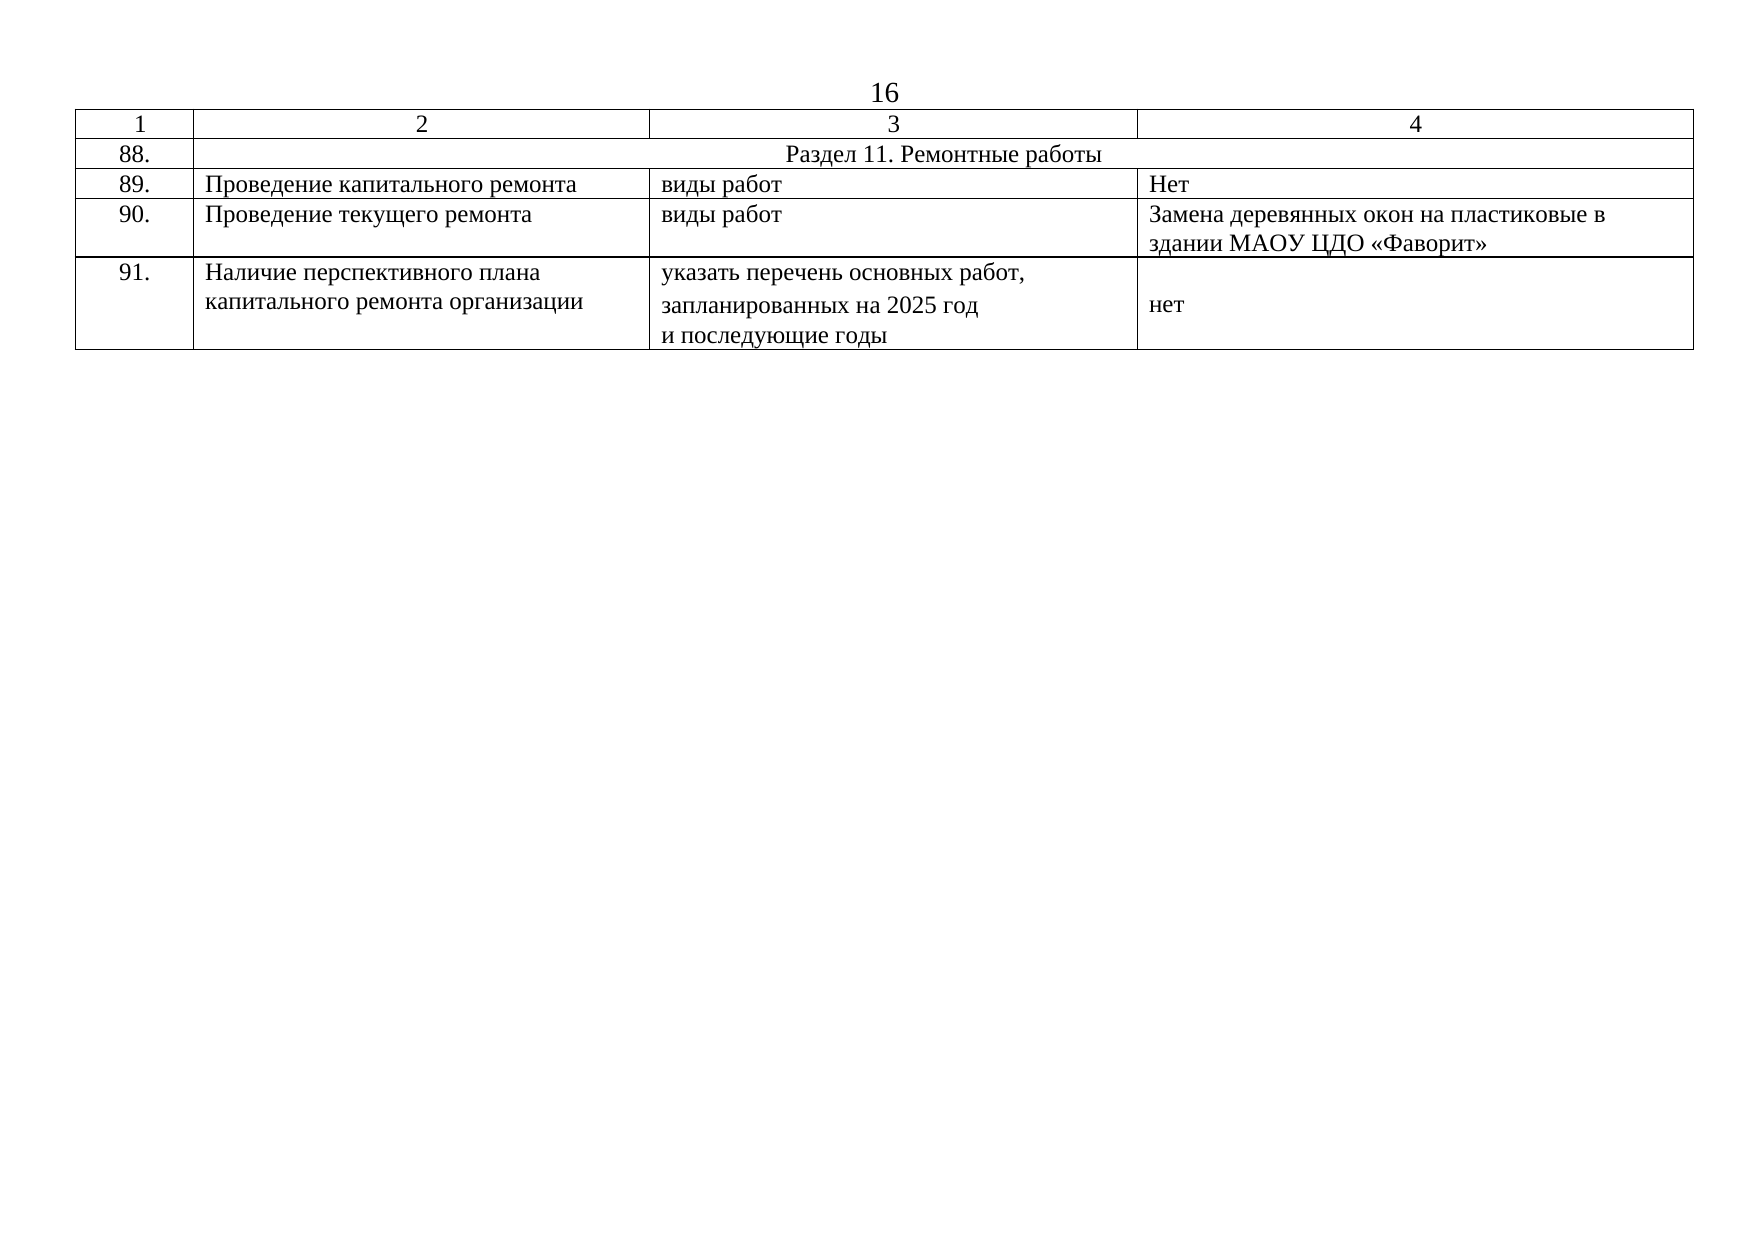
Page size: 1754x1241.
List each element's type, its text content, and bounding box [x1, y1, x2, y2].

table_cell виды работ [650, 199, 1137, 256]
table_cell Наличие перспективного плана капитального ремонта организации [194, 258, 649, 348]
table_cell указать перечень основных работ, запланированных на 2025 год и последующие годы [650, 258, 1137, 348]
table_header 2 [194, 110, 649, 138]
table_cell 91. [76, 258, 193, 348]
table_cell нет [1138, 258, 1693, 348]
table_cell Проведение текущего ремонта [194, 199, 649, 256]
table_cell Раздел 11. Ремонтные работы [194, 139, 1693, 168]
table_cell Проведение капитального ремонта [194, 169, 649, 198]
table_header 3 [650, 110, 1137, 138]
table_header 4 [1138, 110, 1693, 138]
table_header 1 [76, 110, 193, 138]
table_cell Нет [1138, 169, 1693, 198]
table_cell 90. [76, 199, 193, 256]
table_cell Замена деревянных окон на пластиковые в здании МАОУ ЦДО «Фаворит» [1138, 199, 1693, 256]
table_cell 88. [76, 139, 193, 168]
table_cell 89. [76, 169, 193, 198]
table_cell виды работ [650, 169, 1137, 198]
